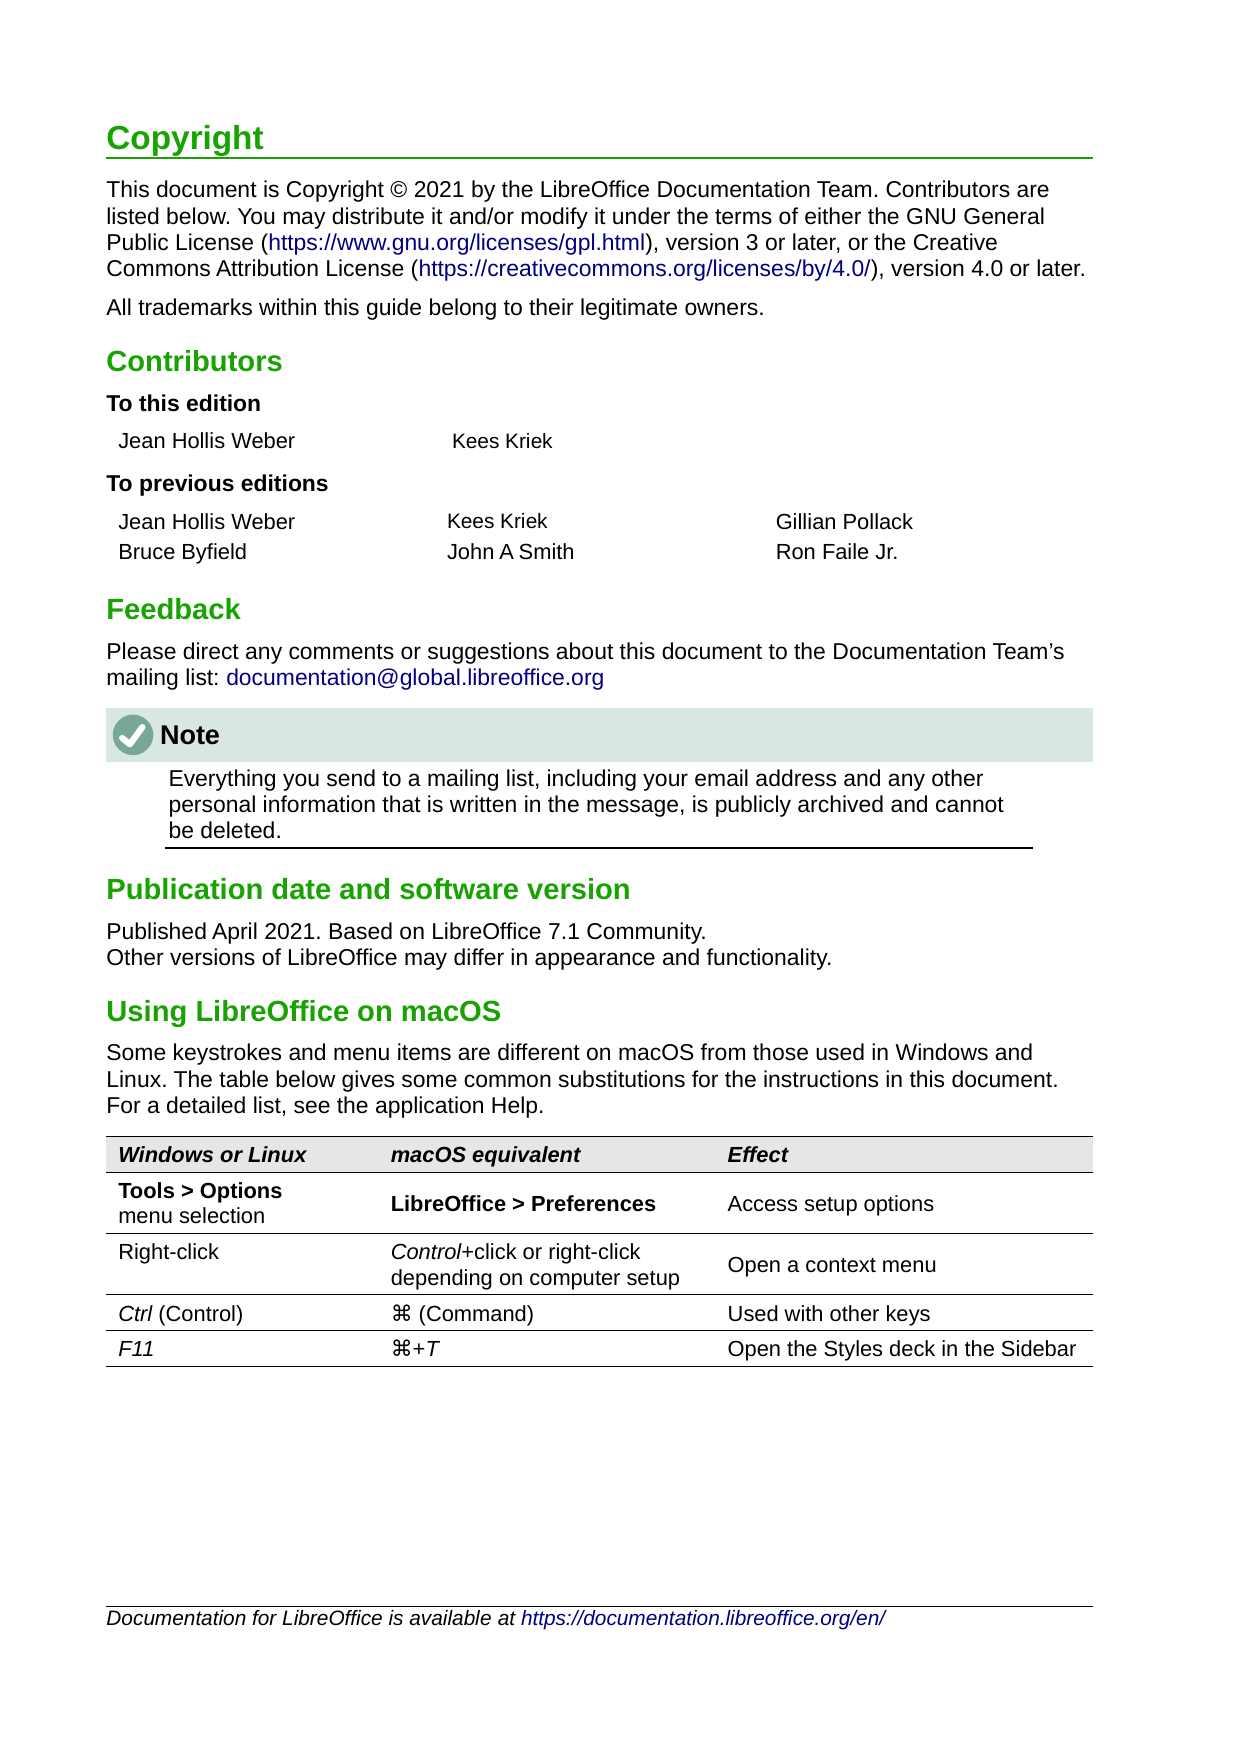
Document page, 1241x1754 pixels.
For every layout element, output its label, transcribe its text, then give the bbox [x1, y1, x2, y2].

table_cell Ctrl (Control) [106, 1295, 379, 1330]
table_header Gillian Pollack [764, 509, 1093, 539]
table_cell Bruce Byfield [106, 539, 435, 569]
table_cell Ron Faile Jr. [764, 539, 1093, 569]
subtitle Publication date and software version [106, 872, 1093, 906]
subtitle Copyright [106, 118, 1093, 157]
table_cell Used with other keys [716, 1295, 1093, 1330]
text Please direct any comments or suggestions about this document to the Documentation Team’s mailing list: documentation@global.libreoffice.org [106, 638, 1093, 690]
table_header Jean Hollis Weber [106, 429, 440, 458]
table_cell Control+click or right-click depending on computer setup [379, 1234, 716, 1294]
table_header Windows or Linux [106, 1137, 379, 1172]
text To previous editions [106, 470, 1093, 496]
table_header Effect [716, 1137, 1093, 1172]
text This document is Copyright © 2021 by the LibreOffice Documentation Team. Contributors are listed below. You may distribute it and/or modify it under the terms of either the GNU General Public License (https://www.gnu.org/licenses/gpl.html), version 3 or later, or the Creative Commons Attribution License (https://creativecommons.org/licenses/by/4.0/), version 4.0 or later. [106, 176, 1093, 282]
table_cell John A Smith [435, 539, 764, 569]
subtitle Feedback [106, 592, 1093, 626]
table_cell Access setup options [716, 1173, 1093, 1233]
text All trademarks within this guide belong to their legitimate owners. [106, 294, 1093, 321]
table_cell Right-click [106, 1234, 379, 1294]
text Some keystrokes and menu items are different on macOS from those used in Windows and Linux. The table below gives some common substitutions for the instructions in this document. For a detailed list, see the application Help. [106, 1039, 1093, 1118]
table_header Kees Kriek [435, 509, 764, 539]
text Published April 2021. Based on LibreOffice 7.1 Community. Other versions of LibreOffice may differ in appearance and functionality. [106, 918, 1093, 970]
subtitle Note [106, 708, 1093, 762]
table_header [766, 429, 1093, 458]
subtitle Contributors [106, 344, 1093, 378]
text Everything you send to a mailing list, including your email address and any other personal information that is written in the message, is publicly archived and cannot be deleted. [165, 762, 1033, 847]
text To this edition [106, 389, 1093, 416]
table_cell Open a context menu [716, 1234, 1093, 1294]
table_header Jean Hollis Weber [106, 509, 435, 539]
table_header macOS equivalent [379, 1137, 716, 1172]
table_cell F11 [106, 1331, 379, 1366]
table_cell ⌘ (Command) [379, 1295, 716, 1330]
subtitle Using LibreOffice on macOS [106, 994, 1093, 1028]
table_cell Tools > Options menu selection [106, 1173, 379, 1233]
table_cell LibreOffice > Preferences [379, 1173, 716, 1233]
table_header Kees Kriek [440, 429, 766, 458]
table_cell Open the Styles deck in the Sidebar [716, 1331, 1093, 1366]
table_cell ⌘+T [379, 1331, 716, 1366]
